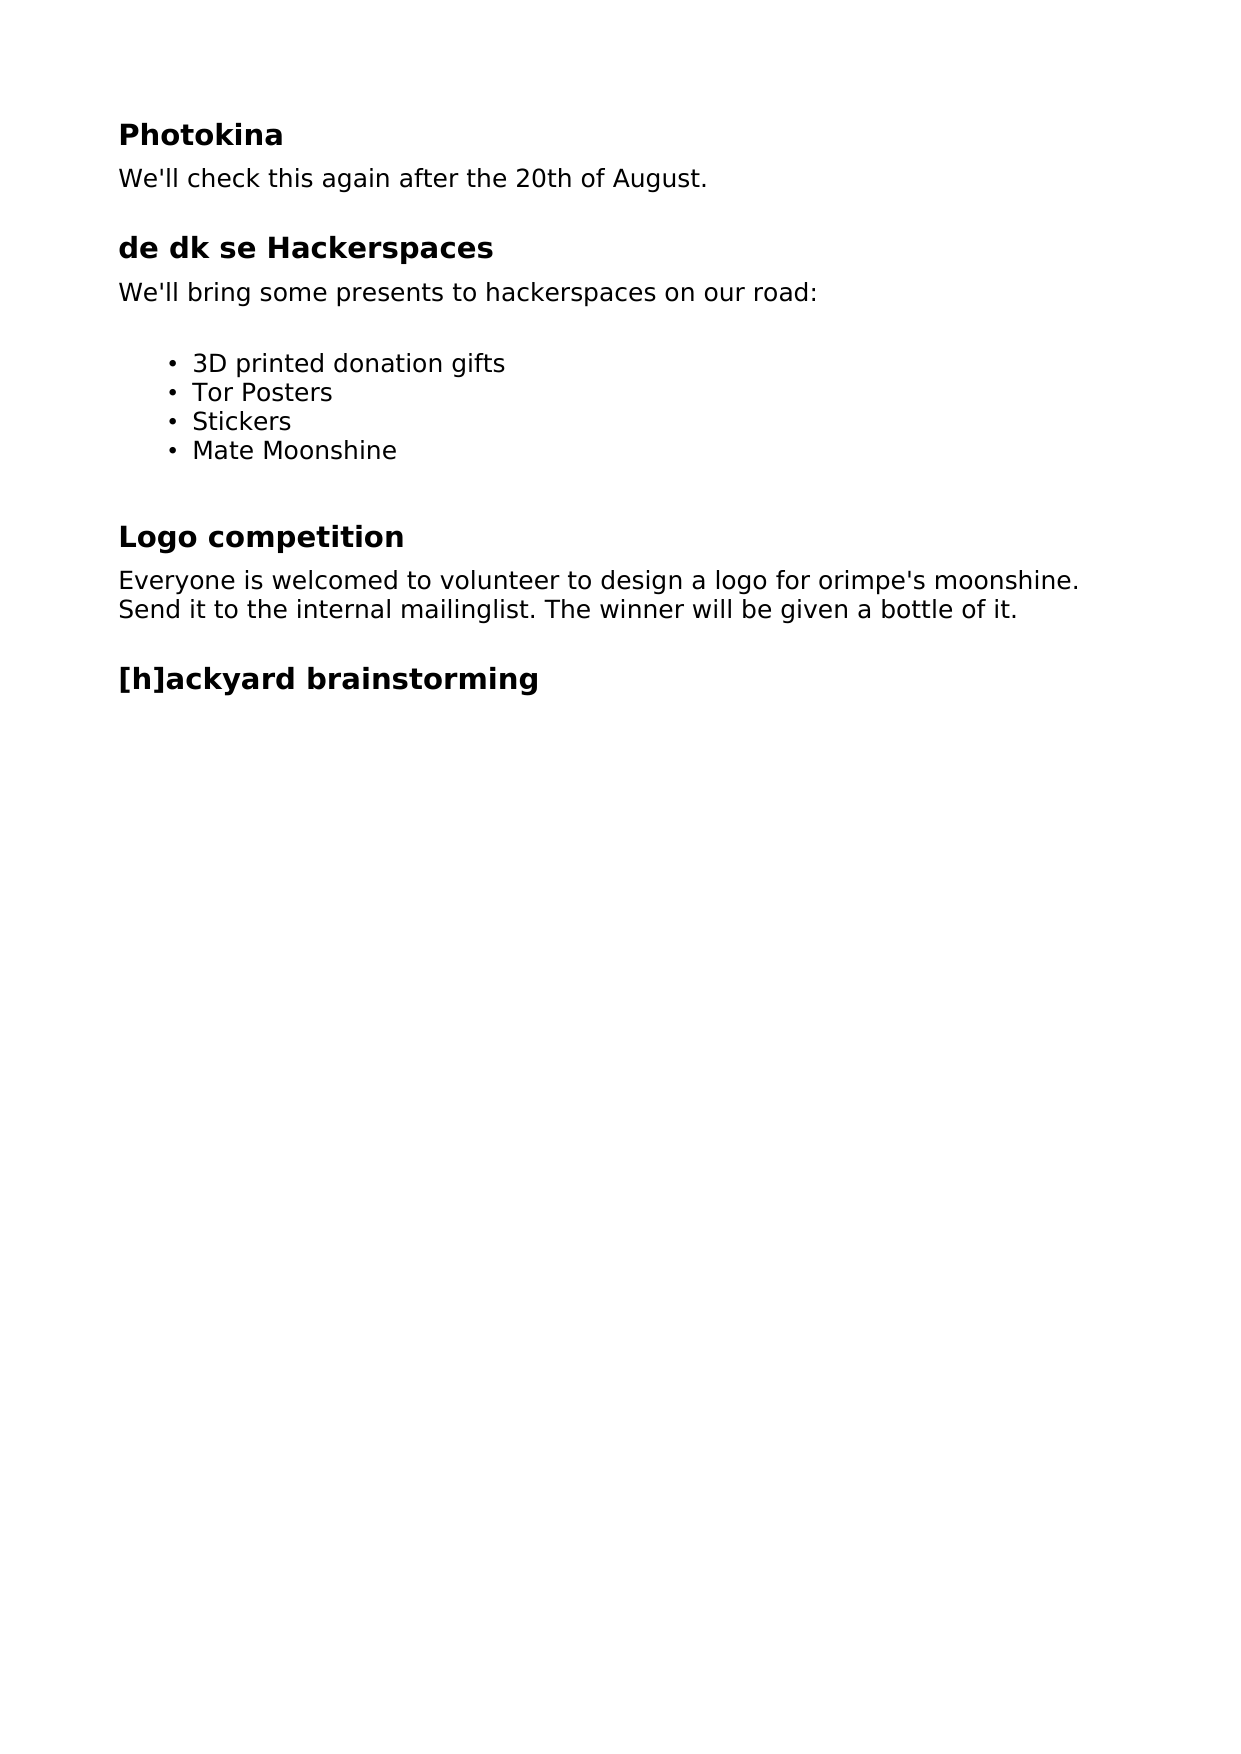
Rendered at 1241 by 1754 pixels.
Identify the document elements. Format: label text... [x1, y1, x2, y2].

list Tor Posters [177, 378, 1122, 407]
subtitle Logo competition [118, 520, 1122, 554]
text Everyone is welcomed to volunteer to design a logo for orimpe's moonshine. Send it to the internal mailinglist. The winner will be given a bottle of it. [118, 566, 1122, 625]
list Stickers [177, 407, 1122, 436]
subtitle [h]ackyard brainstorming [118, 662, 1122, 696]
list 3D printed donation gifts [177, 349, 1122, 378]
subtitle de dk se Hackerspaces [118, 231, 1122, 265]
text We'll check this again after the 20th of August. [118, 164, 1122, 194]
subtitle Photokina [118, 118, 1122, 152]
list Mate Moonshine [177, 436, 1122, 466]
text We'll bring some presents to hackerspaces on our road: [118, 278, 1122, 307]
